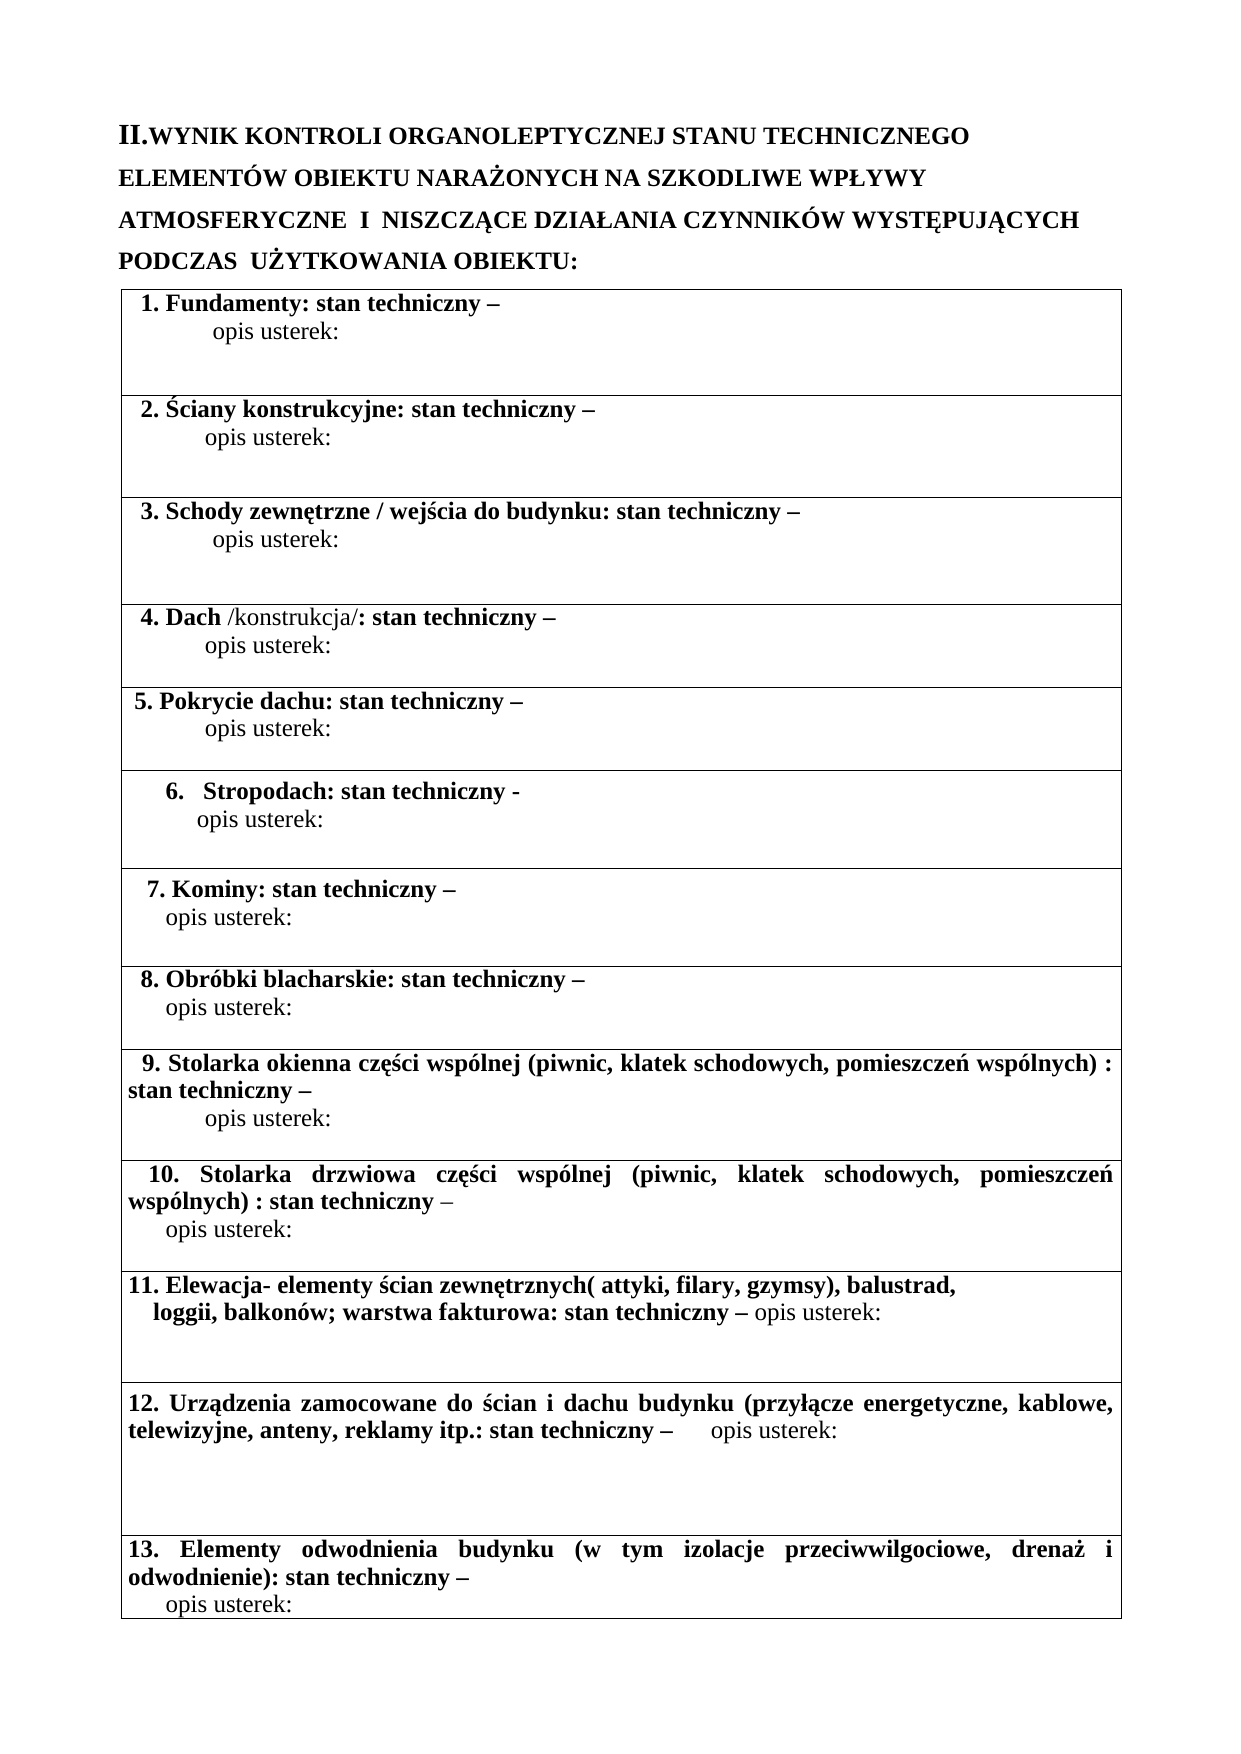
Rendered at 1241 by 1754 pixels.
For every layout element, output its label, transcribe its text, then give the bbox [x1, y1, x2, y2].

table_cell 11. Elewacja- elementy ścian zewnętrznych( attyki, filary, gzymsy), balustrad, loggii, balkonów; warstwa fakturowa: stan techniczny – opis usterek: [122, 1272, 1121, 1382]
table_cell 10. Stolarka drzwiowa części wspólnej (piwnic, klatek schodowych, pomieszczeń wspólnych) : stan techniczny – opis usterek: [122, 1161, 1121, 1271]
table_cell 2. Ściany konstrukcyjne: stan techniczny – opis usterek: [122, 396, 1121, 497]
table_cell 3. Schody zewnętrzne / wejścia do budynku: stan techniczny – opis usterek: [122, 498, 1121, 603]
table_header 1. Fundamenty: stan techniczny – opis usterek: [122, 290, 1121, 395]
table_cell 7. Kominy: stan techniczny – opis usterek: [122, 869, 1121, 966]
table_cell 5. Pokrycie dachu: stan techniczny – opis usterek: [122, 688, 1121, 770]
text II.WYNIK KONTROLI ORGANOLEPTYCZNEJ STANU TECHNICZNEGO ELEMENTÓW OBIEKTU NARAŻONYCH NA SZKODLIWE WPŁYWY ATMOSFERYCZNE I NISZCZĄCE DZIAŁANIA CZYNNIKÓW WYSTĘPUJĄCYCH PODCZAS UŻYTKOWANIA OBIEKTU: [118, 118, 1122, 275]
table_cell 9. Stolarka okienna części wspólnej (piwnic, klatek schodowych, pomieszczeń wspólnych) : stan techniczny – opis usterek: [122, 1050, 1121, 1160]
table_cell Stropodach: stan techniczny - opis usterek: [122, 771, 1121, 868]
table_cell 4. Dach /konstrukcja/: stan techniczny – opis usterek: [122, 605, 1121, 687]
table_cell 8. Obróbki blacharskie: stan techniczny – opis usterek: [122, 967, 1121, 1049]
table_cell 13. Elementy odwodnienia budynku (w tym izolacje przeciwwilgociowe, drenaż i odwodnienie): stan techniczny – opis usterek: [122, 1536, 1121, 1618]
table_cell 12. Urządzenia zamocowane do ścian i dachu budynku (przyłącze energetyczne, kablowe, telewizyjne, anteny, reklamy itp.: stan techniczny – opis usterek: [122, 1383, 1121, 1535]
